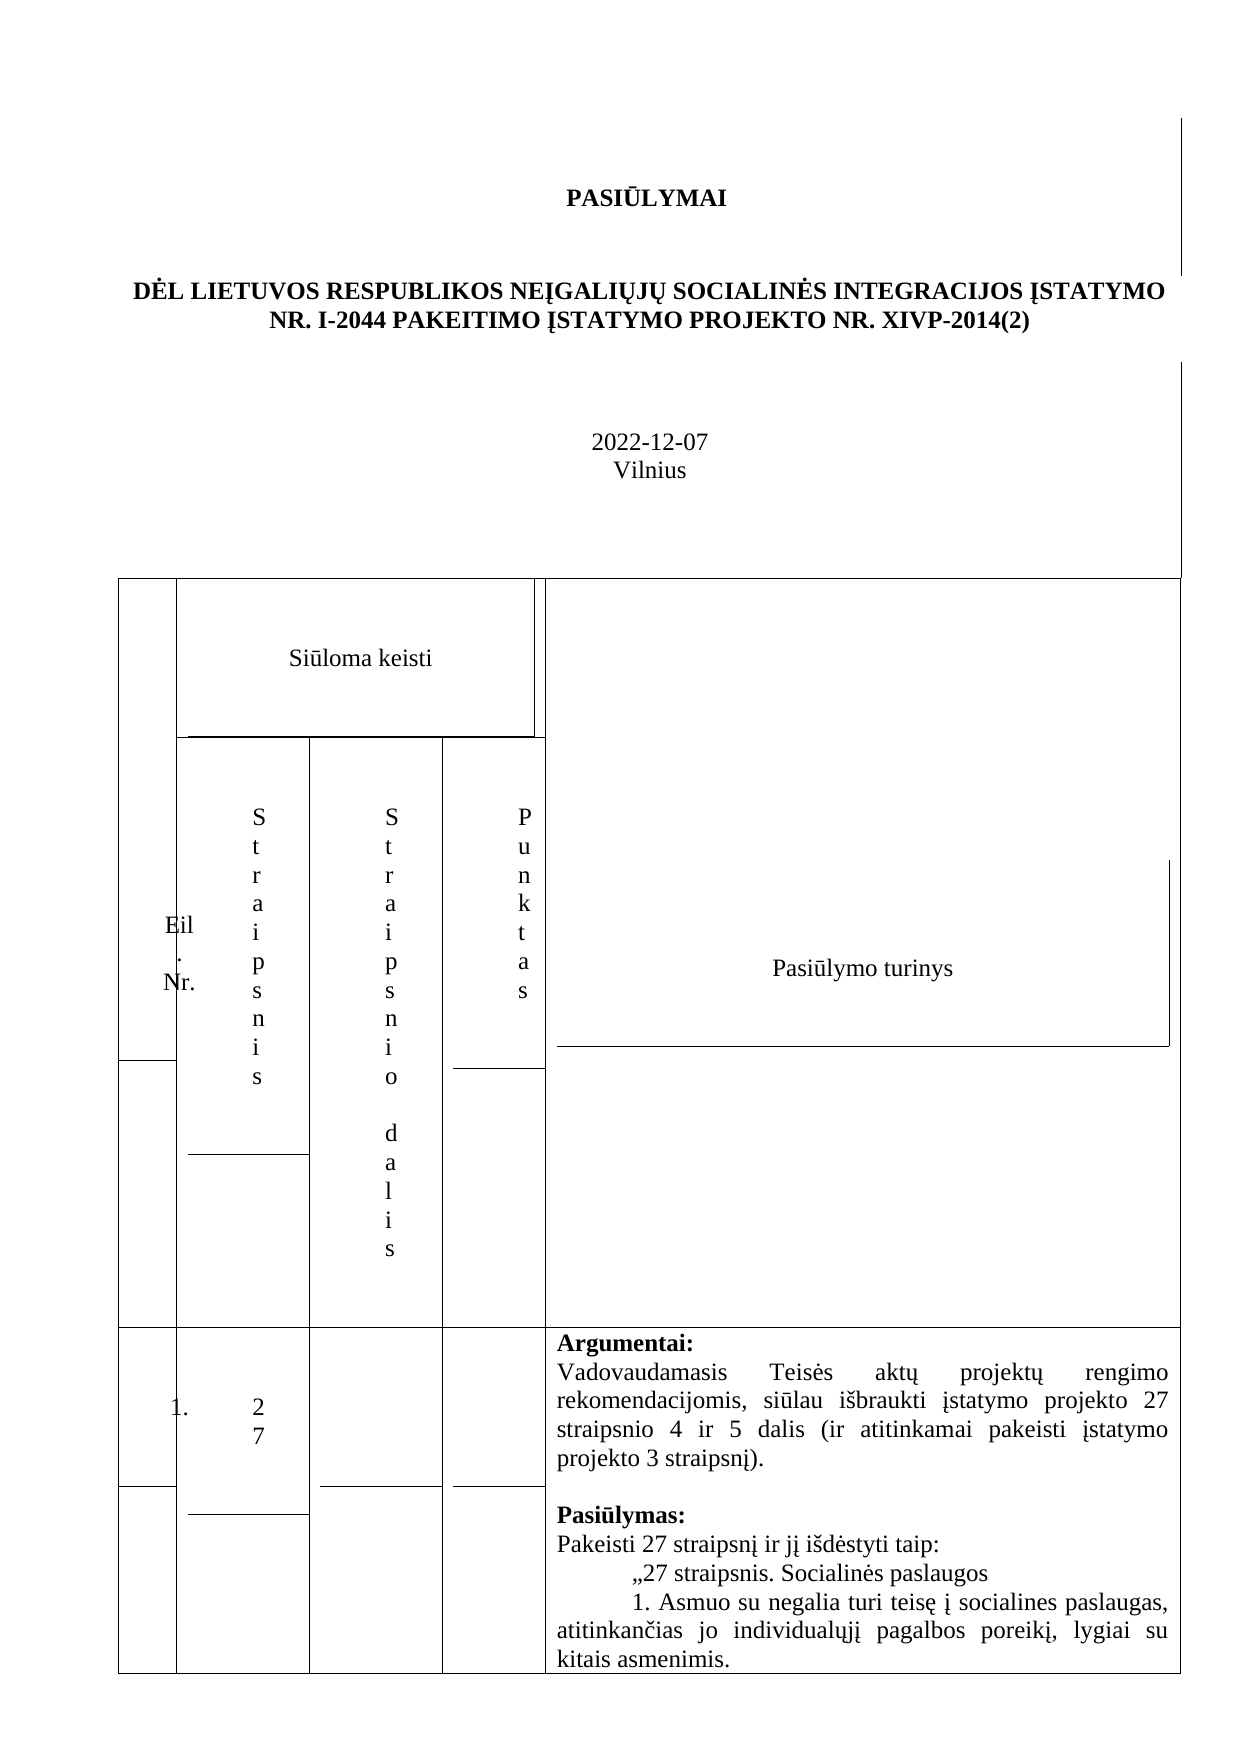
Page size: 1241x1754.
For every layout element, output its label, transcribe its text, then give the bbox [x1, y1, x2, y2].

text 2022-12-07 [118, 362, 1181, 456]
table_cell 1. [119, 1328, 176, 1486]
text PASIŪLYMAI [118, 118, 1181, 276]
table_cell [310, 1328, 442, 1673]
table_cell Argumentai: Vadovaudamasis Teisės aktų projektų rengimo rekomendacijomis, siūlau išbraukti įstatymo projekto 27 straipsnio 4 ir 5 dalis (ir atitinkamai pakeisti įstatymo projekto 3 straipsnį). Pasiūlymas: Pakeisti 27 straipsnį ir jį išdėstyti taip: „27 straipsnis. Socialinės paslaugos 1. Asmuo su negalia turi teisę į socialines paslaugas, atitinkančias jo individualųjį pagalbos poreikį, lygiai su kitais asmenimis. [546, 1328, 1180, 1673]
subtitle DĖL LIETUVOS RESPUBLIKOS NEĮGALIŲJŲ SOCIALINĖS INTEGRACIJOS ĮSTATYMO NR. I-2044 PAKEITIMO ĮSTATYMO PROJEKTO NR. XIVP-2014(2) [118, 276, 1181, 333]
table_cell [443, 1328, 545, 1673]
table_header Pasiūlymo turinys [546, 579, 1180, 1327]
table_header Eil. Nr. [119, 1061, 176, 1327]
table_cell 27 [177, 1328, 309, 1673]
table_cell Punktas [443, 738, 545, 1327]
text Vilnius [118, 456, 1181, 484]
table_cell Straipsnio dalis [310, 738, 442, 1327]
table_header [535, 579, 545, 737]
table_header Eil. Nr. [119, 579, 176, 1060]
table_cell 1. [119, 1487, 176, 1673]
table_header Siūloma keisti [177, 579, 534, 737]
table_cell Straipsnis [177, 738, 309, 1327]
